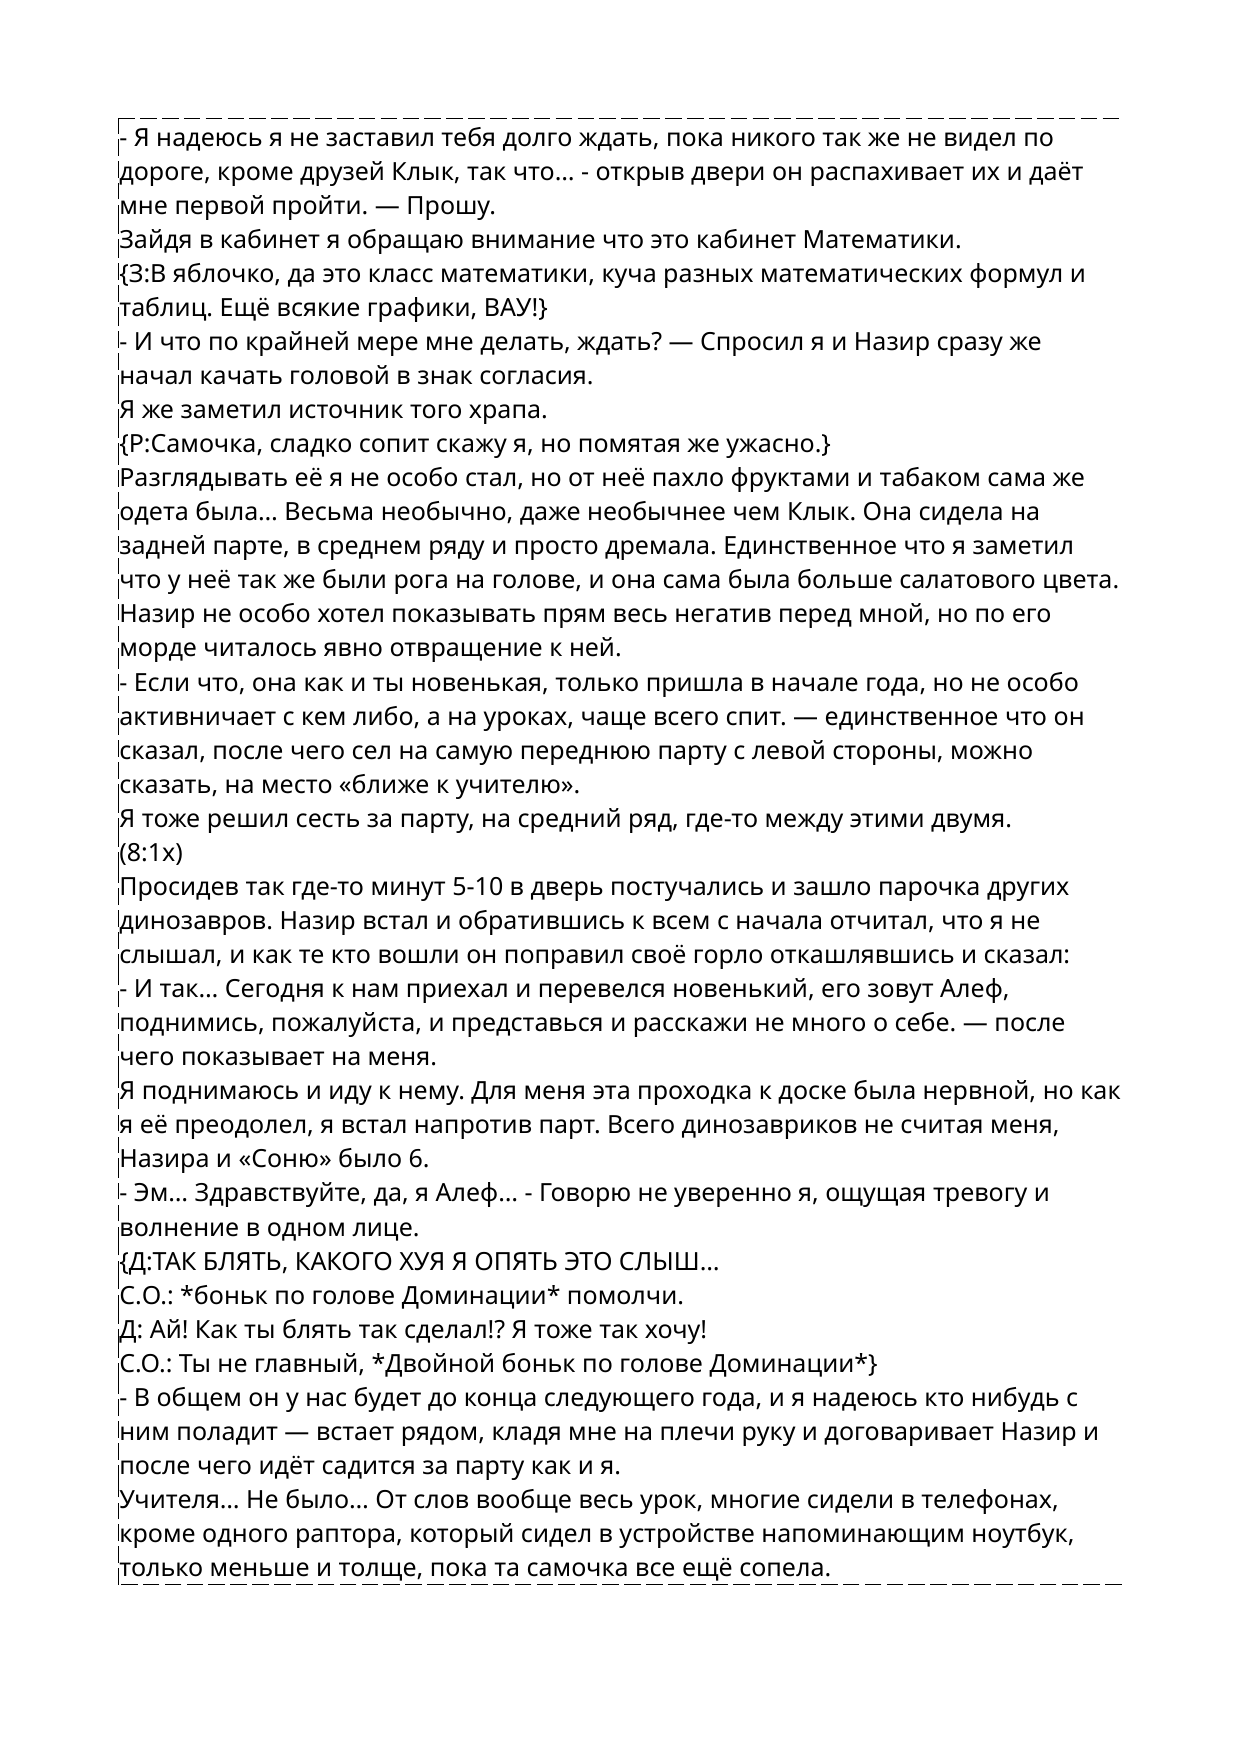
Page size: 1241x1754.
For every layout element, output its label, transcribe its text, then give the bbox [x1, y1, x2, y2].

text Я тоже решил сесть за парту, на средний ряд, где-то между этими двумя. [118, 799, 1122, 833]
text {З:В яблочко, да это класс математики, куча разных математических формул и таблиц. Ещё всякие графики, ВАУ!} [118, 254, 1122, 322]
text (8:1х) [118, 833, 1122, 867]
text Д: Ай! Как ты блять так сделал!? Я тоже так хочу! [118, 1310, 1122, 1344]
text - Я надеюсь я не заставил тебя долго ждать, пока никого так же не видел по дороге, кроме друзей Клык, так что… - открыв двери он распахивает их и даёт мне первой пройти. — Прошу. [118, 118, 1122, 220]
text - В общем он у нас будет до конца следующего года, и я надеюсь кто нибудь с ним поладит — встает рядом, кладя мне на плечи руку и договаривает Назир и после чего идёт садится за парту как и я. [118, 1378, 1122, 1481]
text C.О.: *боньк по голове Доминации* помолчи. [118, 1276, 1122, 1310]
text Зайдя в кабинет я обращаю внимание что это кабинет Математики. [118, 220, 1122, 254]
text С.О.: Ты не главный, *Двойной боньк по голове Доминации*} [118, 1344, 1122, 1378]
text Я же заметил источник того храпа. [118, 391, 1122, 425]
text Разглядывать её я не особо стал, но от неё пахло фруктами и табаком сама же одета была… Весьма необычно, даже необычнее чем Клык. Она сидела на задней парте, в среднем ряду и просто дремала. Единственное что я заметил что у неё так же были рога на голове, и она сама была больше салатового цвета. [118, 459, 1122, 595]
text Учителя… Не было… От слов вообще весь урок, многие сидели в телефонах, кроме одного раптора, который сидел в устройстве напоминающим ноутбук, только меньше и толще, пока та самочка все ещё сопела. [118, 1481, 1122, 1585]
text Я поднимаюсь и иду к нему. Для меня эта проходка к доске была нервной, но как я её преодолел, я встал напротив парт. Всего динозавриков не считая меня, Назира и «Соню» было 6. [118, 1072, 1122, 1174]
text {Р:Самочка, сладко сопит скажу я, но помятая же ужасно.} [118, 425, 1122, 459]
text Просидев так где-то минут 5-10 в дверь постучались и зашло парочка других динозавров. Назир встал и обратившись к всем с начала отчитал, что я не слышал, и как те кто вошли он поправил своё горло откашлявшись и сказал: [118, 867, 1122, 970]
text Назир не особо хотел показывать прям весь негатив перед мной, но по его морде читалось явно отвращение к ней. [118, 595, 1122, 663]
text - И так… Сегодня к нам приехал и перевелся новенький, его зовут Алеф, поднимись, пожалуйста, и представься и расскажи не много о себе. — после чего показывает на меня. [118, 970, 1122, 1072]
text {Д:ТАК БЛЯТЬ, КАКОГО ХУЯ Я ОПЯТЬ ЭТО СЛЫШ… [118, 1242, 1122, 1276]
text - Эм… Здравствуйте, да, я Алеф… - Говорю не уверенно я, ощущая тревогу и волнение в одном лице. [118, 1174, 1122, 1242]
text - И что по крайней мере мне делать, ждать? — Спросил я и Назир сразу же начал качать головой в знак согласия. [118, 322, 1122, 391]
text - Если что, она как и ты новенькая, только пришла в начале года, но не особо активничает с кем либо, а на уроках, чаще всего спит. — единственное что он сказал, после чего сел на самую переднюю парту с левой стороны, можно сказать, на место «ближе к учителю». [118, 663, 1122, 799]
